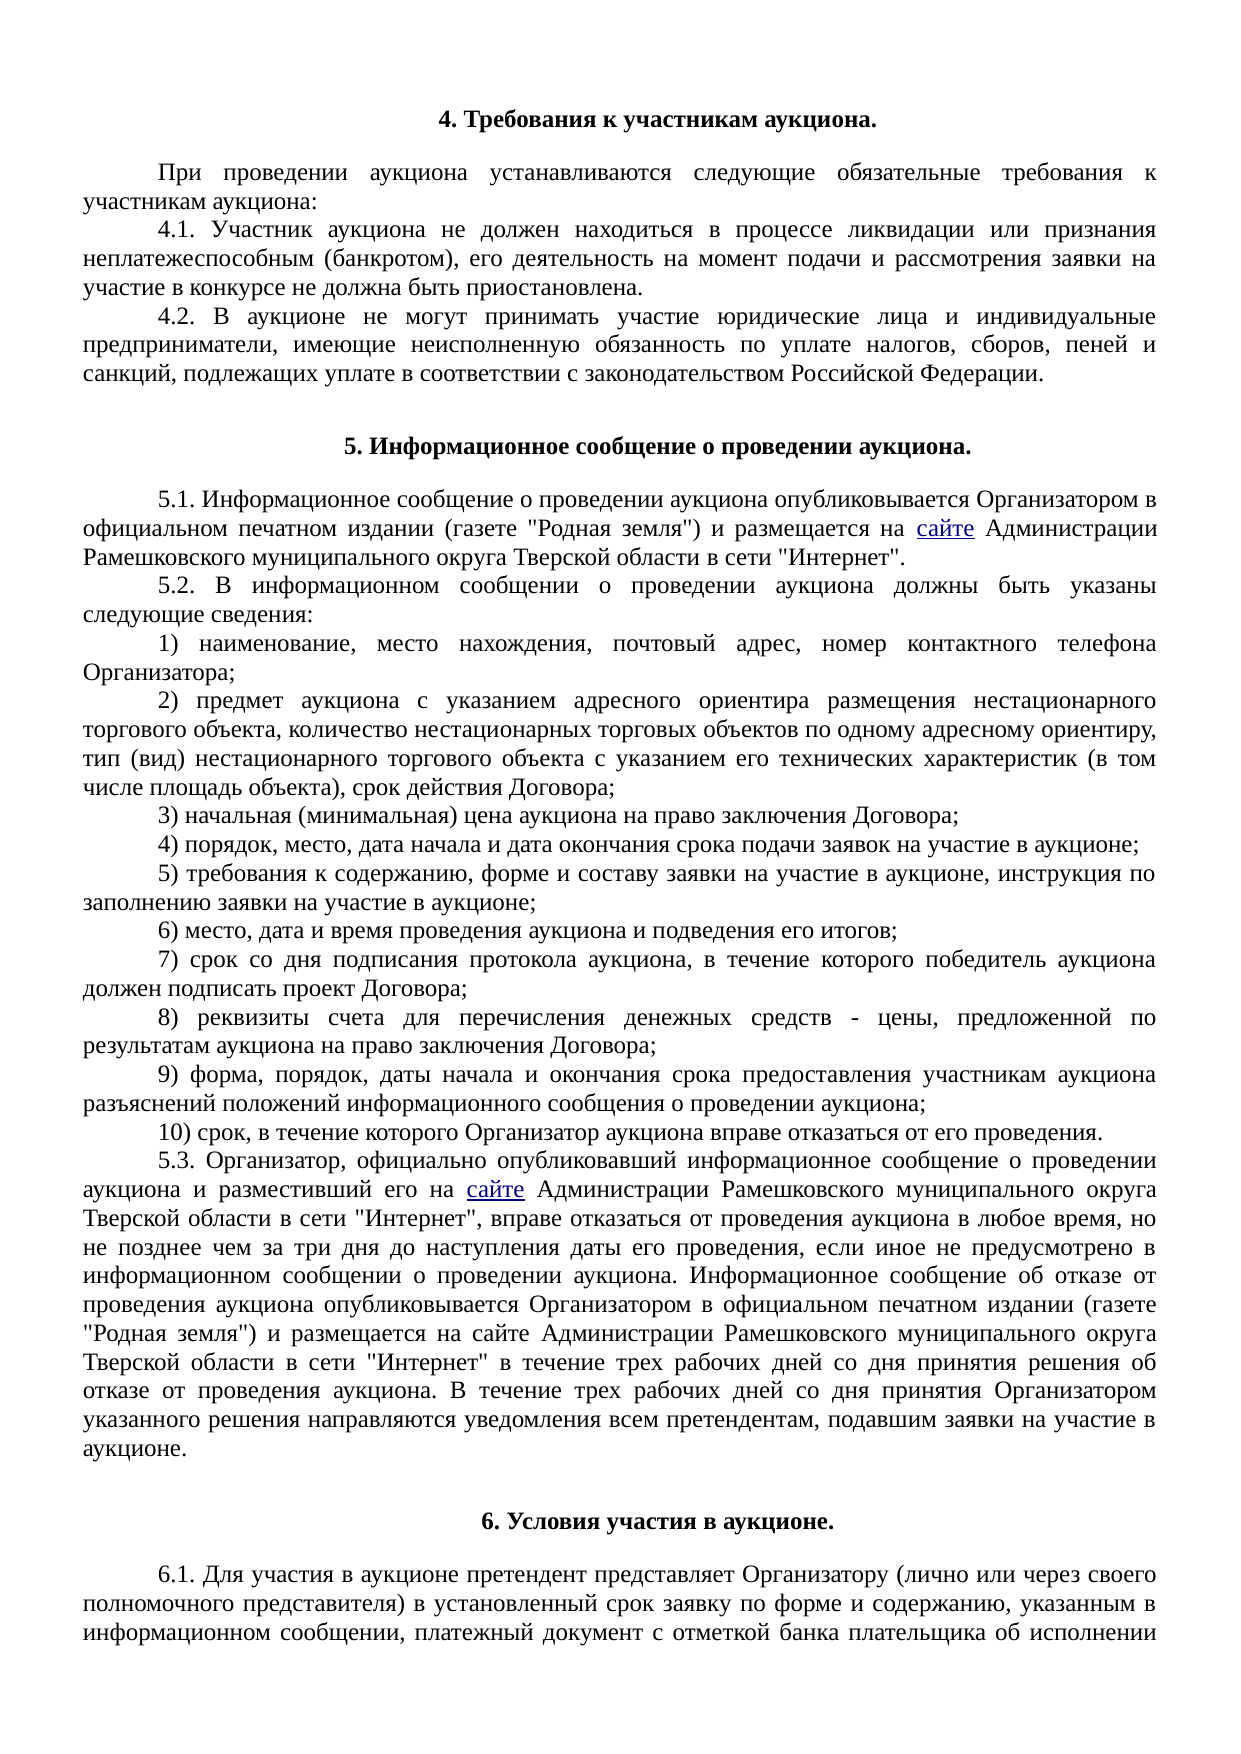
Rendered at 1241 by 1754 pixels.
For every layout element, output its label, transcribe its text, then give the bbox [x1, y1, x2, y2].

text При проведении аукциона устанавливаются следующие обязательные требования к участникам аукциона: [83, 157, 1157, 214]
text 9) форма, порядок, даты начала и окончания срока предоставления участникам аукциона разъяснений положений информационного сообщения о проведении аукциона; [83, 1059, 1157, 1117]
text 10) срок, в течение которого Организатор аукциона вправе отказаться от его проведения. [83, 1117, 1157, 1146]
text 5) требования к содержанию, форме и составу заявки на участие в аукционе, инструкция по заполнению заявки на участие в аукционе; [83, 858, 1157, 916]
subtitle 5. Информационное сообщение о проведении аукциона. [83, 431, 1157, 460]
text 6) место, дата и время проведения аукциона и подведения его итогов; [83, 916, 1157, 944]
text 5.1. Информационное сообщение о проведении аукциона опубликовывается Организатором в официальном печатном издании (газете "Родная земля") и размещается на сайте Администрации Рамешковского муниципального округа Тверской области в сети "Интернет". [83, 484, 1157, 571]
text 4) порядок, место, дата начала и дата окончания срока подачи заявок на участие в аукционе; [83, 829, 1157, 858]
text 4.1. Участник аукциона не должен находиться в процессе ликвидации или признания неплатежеспособным (банкротом), его деятельность на момент подачи и рассмотрения заявки на участие в конкурсе не должна быть приостановлена. [83, 214, 1157, 301]
text 4.2. В аукционе не могут принимать участие юридические лица и индивидуальные предприниматели, имеющие неисполненную обязанность по уплате налогов, сборов, пеней и санкций, подлежащих уплате в соответствии с законодательством Российской Федерации. [83, 301, 1157, 387]
text 2) предмет аукциона с указанием адресного ориентира размещения нестационарного торгового объекта, количество нестационарных торговых объектов по одному адресному ориентиру, тип (вид) нестационарного торгового объекта с указанием его технических характеристик (в том числе площадь объекта), срок действия Договора; [83, 686, 1157, 801]
text 3) начальная (минимальная) цена аукциона на право заключения Договора; [83, 801, 1157, 829]
subtitle 4. Требования к участникам аукциона. [83, 104, 1157, 132]
text 1) наименование, место нахождения, почтовый адрес, номер контактного телефона Организатора; [83, 628, 1157, 686]
subtitle 6. Условия участия в аукционе. [83, 1506, 1157, 1535]
text 5.2. В информационном сообщении о проведении аукциона должны быть указаны следующие сведения: [83, 571, 1157, 628]
text 7) срок со дня подписания протокола аукциона, в течение которого победитель аукциона должен подписать проект Договора; [83, 944, 1157, 1002]
text 6.1. Для участия в аукционе претендент представляет Организатору (лично или через своего полномочного представителя) в установленный срок заявку по форме и содержанию, указанным в информационном сообщении, платежный документ с отметкой банка плательщика об исполнении [83, 1559, 1157, 1646]
text 8) реквизиты счета для перечисления денежных средств - цены, предложенной по результатам аукциона на право заключения Договора; [83, 1002, 1157, 1059]
text 5.3. Организатор, официально опубликовавший информационное сообщение о проведении аукциона и разместивший его на сайте Администрации Рамешковского муниципального округа Тверской области в сети "Интернет", вправе отказаться от проведения аукциона в любое время, но не позднее чем за три дня до наступления даты его проведения, если иное не предусмотрено в информационном сообщении о проведении аукциона. Информационное сообщение об отказе от проведения аукциона опубликовывается Организатором в официальном печатном издании (газете "Родная земля") и размещается на сайте Администрации Рамешковского муниципального округа Тверской области в сети "Интернет" в течение трех рабочих дней со дня принятия решения об отказе от проведения аукциона. В течение трех рабочих дней со дня принятия Организатором указанного решения направляются уведомления всем претендентам, подавшим заявки на участие в аукционе. [83, 1146, 1157, 1462]
